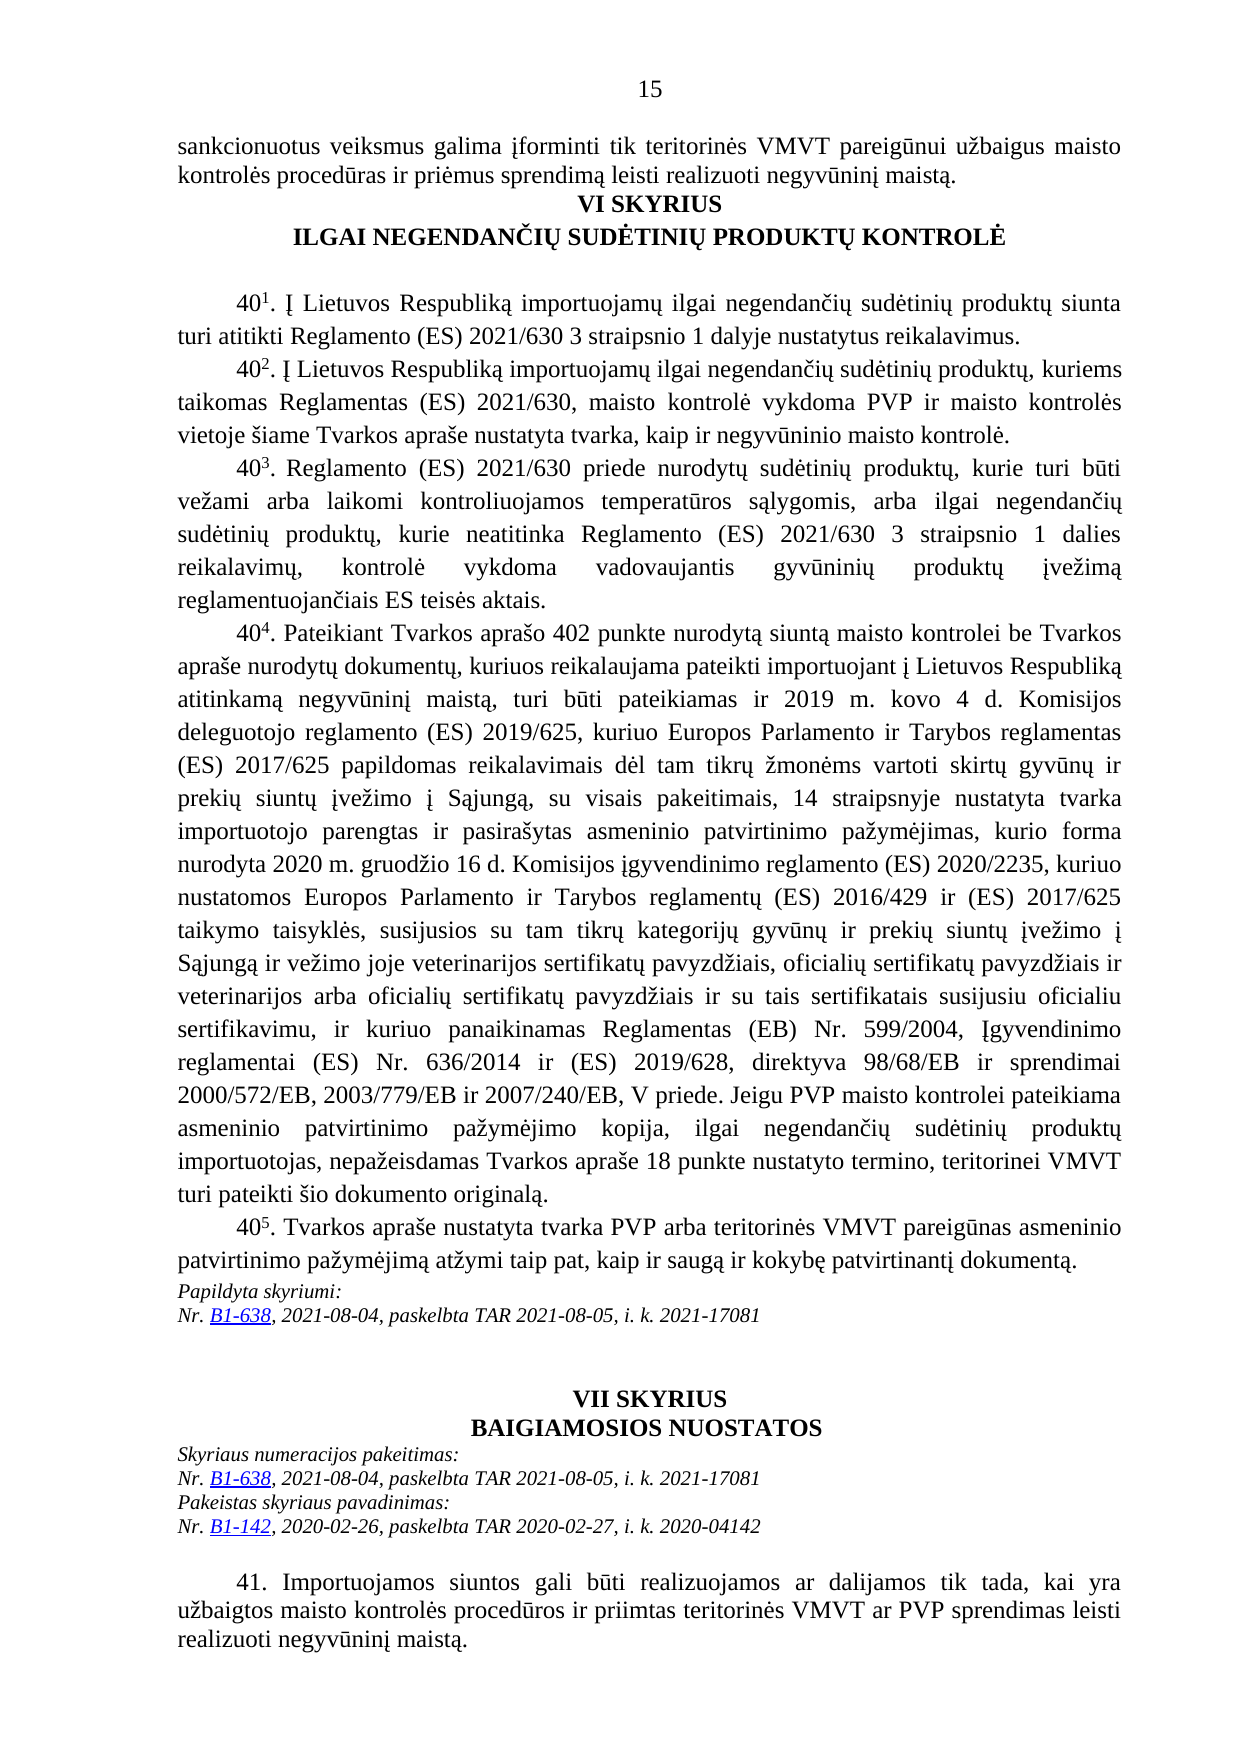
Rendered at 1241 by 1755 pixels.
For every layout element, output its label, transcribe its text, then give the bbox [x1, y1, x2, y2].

text 41. Importuojamos siuntos gali būti realizuojamos ar dalijamos tik tada, kai yra užbaigtos maisto kontrolės procedūros ir priimtas teritorinės VMVT ar PVP sprendimas leisti realizuoti negyvūninį maistą. [177, 1567, 1122, 1653]
text VI SKYRIUS [177, 189, 1122, 218]
text Nr. B1-638, 2021-08-04, paskelbta TAR 2021-08-05, i. k. 2021-17081 [177, 1303, 1122, 1327]
text Nr. B1-638, 2021-08-04, paskelbta TAR 2021-08-05, i. k. 2021-17081 [177, 1466, 1122, 1490]
text Pakeistas skyriaus pavadinimas: [177, 1490, 1122, 1514]
text 405. Tvarkos apraše nustatyta tvarka PVP arba teritorinės VMVT pareigūnas asmeninio patvirtinimo pažymėjimą atžymi taip pat, kaip ir saugą ir kokybę patvirtinantį dokumentą. [177, 1212, 1122, 1274]
text ILGAI NEGENDANČIŲ SUDĖTINIŲ PRODUKTŲ KONTROLĖ [177, 222, 1122, 251]
text 402. Į Lietuvos Respubliką importuojamų ilgai negendančių sudėtinių produktų, kuriems taikomas Reglamentas (ES) 2021/630, maisto kontrolė vykdoma PVP ir maisto kontrolės vietoje šiame Tvarkos apraše nustatyta tvarka, kaip ir negyvūninio maisto kontrolė. [177, 354, 1122, 449]
text Skyriaus numeracijos pakeitimas: [177, 1442, 1122, 1466]
text 403. Reglamento (ES) 2021/630 priede nurodytų sudėtinių produktų, kurie turi būti vežami arba laikomi kontroliuojamos temperatūros sąlygomis, arba ilgai negendančių sudėtinių produktų, kurie neatitinka Reglamento (ES) 2021/630 3 straipsnio 1 dalies reikalavimų, kontrolė vykdoma vadovaujantis gyvūninių produktų įvežimą reglamentuojančiais ES teisės aktais. [177, 453, 1122, 614]
text Nr. B1-142, 2020-02-26, paskelbta TAR 2020-02-27, i. k. 2020-04142 [177, 1514, 1122, 1538]
text sankcionuotus veiksmus galima įforminti tik teritorinės VMVT pareigūnui užbaigus maisto kontrolės procedūras ir priėmus sprendimą leisti realizuoti negyvūninį maistą. [177, 131, 1122, 189]
text VII SKYRIUS BAIGIAMOSIOS NUOSTATOS [177, 1384, 1122, 1442]
text 404. Pateikiant Tvarkos aprašo 402 punkte nurodytą siuntą maisto kontrolei be Tvarkos apraše nurodytų dokumentų, kuriuos reikalaujama pateikti importuojant į Lietuvos Respubliką atitinkamą negyvūninį maistą, turi būti pateikiamas ir 2019 m. kovo 4 d. Komisijos deleguotojo reglamento (ES) 2019/625, kuriuo Europos Parlamento ir Tarybos reglamentas (ES) 2017/625 papildomas reikalavimais dėl tam tikrų žmonėms vartoti skirtų gyvūnų ir prekių siuntų įvežimo į Sąjungą, su visais pakeitimais, 14 straipsnyje nustatyta tvarka importuotojo parengtas ir pasirašytas asmeninio patvirtinimo pažymėjimas, kurio forma nurodyta 2020 m. gruodžio 16 d. Komisijos įgyvendinimo reglamento (ES) 2020/2235, kuriuo nustatomos Europos Parlamento ir Tarybos reglamentų (ES) 2016/429 ir (ES) 2017/625 taikymo taisyklės, susijusios su tam tikrų kategorijų gyvūnų ir prekių siuntų įvežimo į Sąjungą ir vežimo joje veterinarijos sertifikatų pavyzdžiais, oficialių sertifikatų pavyzdžiais ir veterinarijos arba oficialių sertifikatų pavyzdžiais ir su tais sertifikatais susijusiu oficialiu sertifikavimu, ir kuriuo panaikinamas Reglamentas (EB) Nr. 599/2004, Įgyvendinimo reglamentai (ES) Nr. 636/2014 ir (ES) 2019/628, direktyva 98/68/EB ir sprendimai 2000/572/EB, 2003/779/EB ir 2007/240/EB, V priede. Jeigu PVP maisto kontrolei pateikiama asmeninio patvirtinimo pažymėjimo kopija, ilgai negendančių sudėtinių produktų importuotojas, nepažeisdamas Tvarkos apraše 18 punkte nustatyto termino, teritorinei VMVT turi pateikti šio dokumento originalą. [177, 618, 1122, 1208]
text Papildyta skyriumi: [177, 1278, 1122, 1303]
text 401. Į Lietuvos Respubliką importuojamų ilgai negendančių sudėtinių produktų siunta turi atitikti Reglamento (ES) 2021/630 3 straipsnio 1 dalyje nustatytus reikalavimus. [177, 288, 1122, 350]
